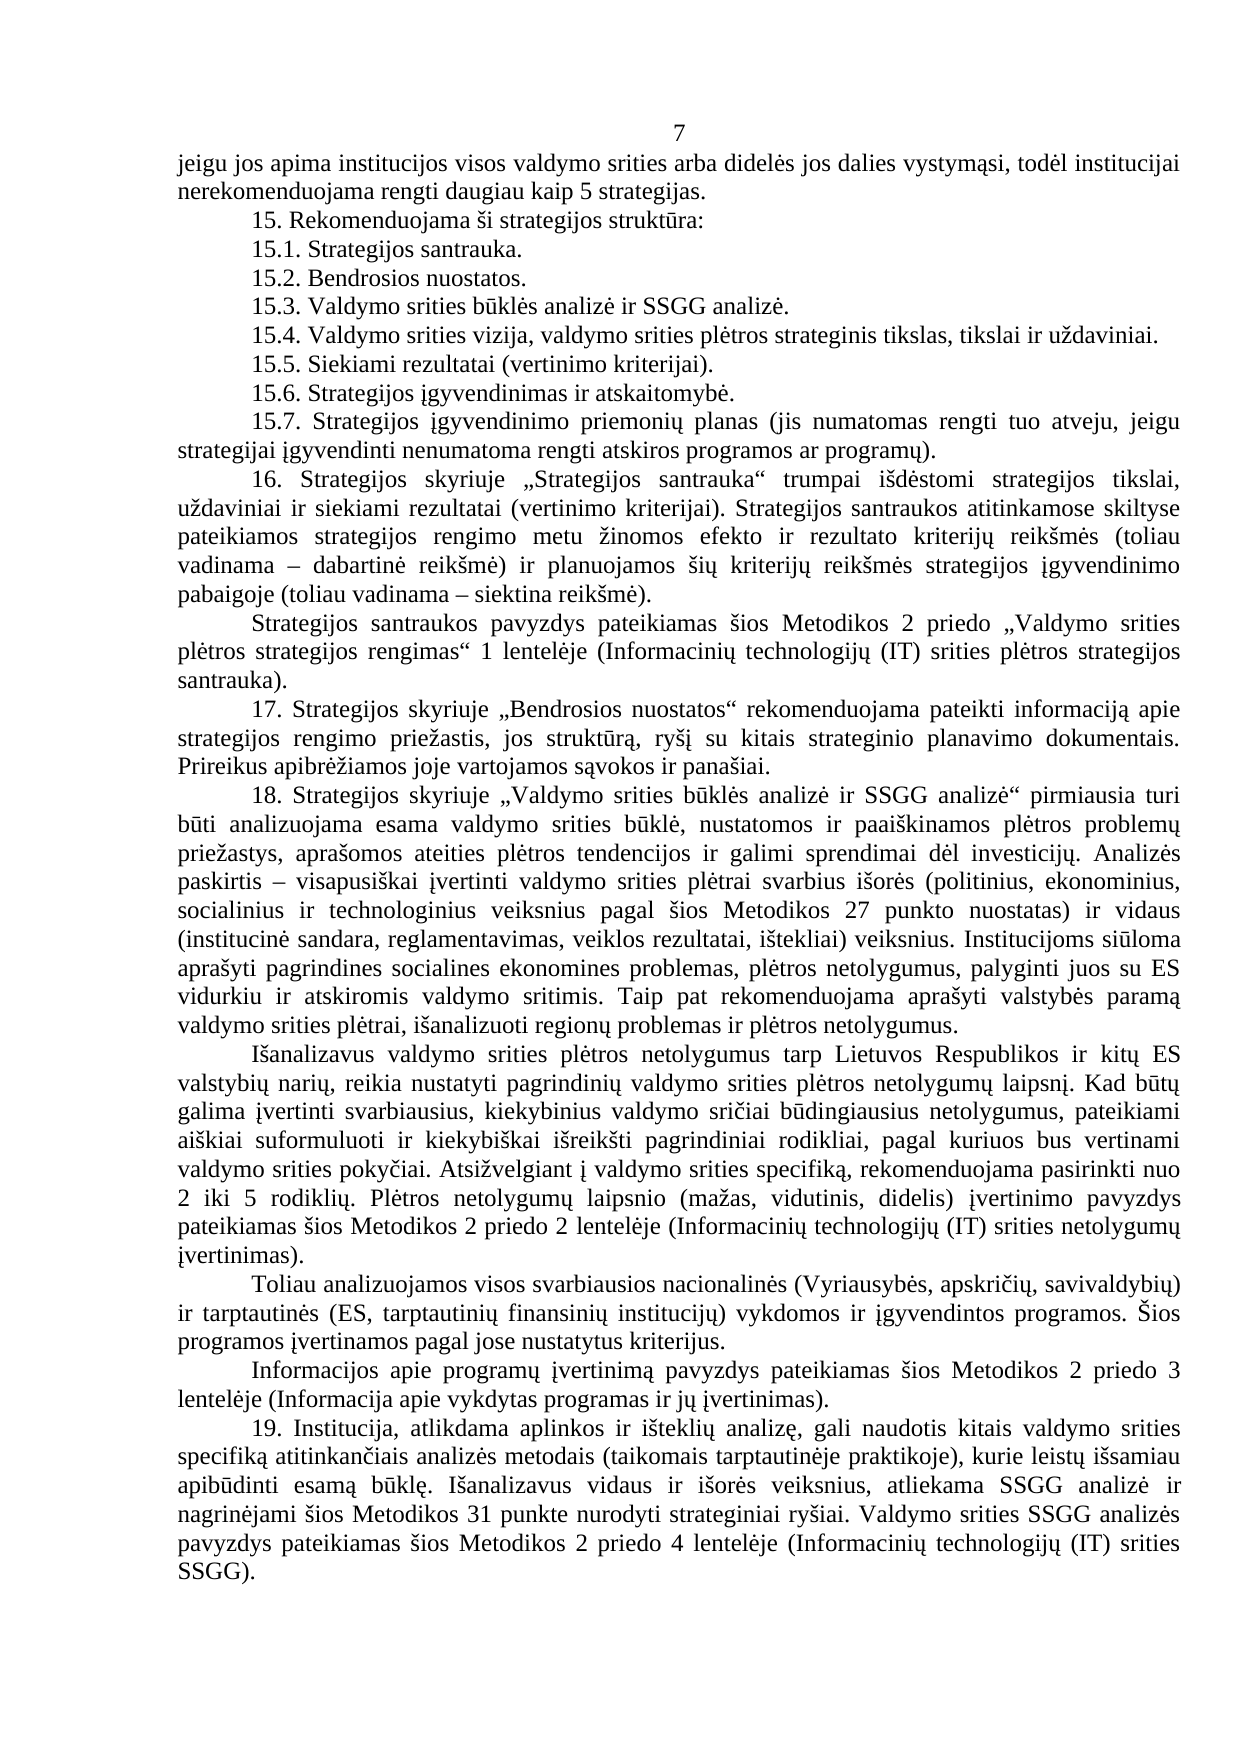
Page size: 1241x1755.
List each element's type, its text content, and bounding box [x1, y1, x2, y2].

text 15.3. Valdymo srities būklės analizė ir SSGG analizė. [177, 291, 1181, 320]
text Strategijos santraukos pavyzdys pateikiamas šios Metodikos 2 priedo „Valdymo srities plėtros strategijos rengimas“ 1 lentelėje (Informacinių technologijų (IT) srities plėtros strategijos santrauka). [177, 608, 1181, 694]
text 15.7. Strategijos įgyvendinimo priemonių planas (jis numatomas rengti tuo atveju, jeigu strategijai įgyvendinti nenumatoma rengti atskiros programos ar programų). [177, 406, 1181, 464]
text 15.4. Valdymo srities vizija, valdymo srities plėtros strateginis tikslas, tikslai ir uždaviniai. [177, 320, 1181, 349]
text Informacijos apie programų įvertinimą pavyzdys pateikiamas šios Metodikos 2 priedo 3 lentelėje (Informacija apie vykdytas programas ir jų įvertinimas). [177, 1355, 1181, 1413]
text 15.2. Bendrosios nuostatos. [177, 263, 1181, 291]
text 15.1. Strategijos santrauka. [177, 234, 1181, 263]
text 16. Strategijos skyriuje „Strategijos santrauka“ trumpai išdėstomi strategijos tikslai, uždaviniai ir siekiami rezultatai (vertinimo kriterijai). Strategijos santraukos atitinkamose skiltyse pateikiamos strategijos rengimo metu žinomos efekto ir rezultato kriterijų reikšmės (toliau vadinama – dabartinė reikšmė) ir planuojamos šių kriterijų reikšmės strategijos įgyvendinimo pabaigoje (toliau vadinama – siektina reikšmė). [177, 464, 1181, 608]
text Išanalizavus valdymo srities plėtros netolygumus tarp Lietuvos Respublikos ir kitų ES valstybių narių, reikia nustatyti pagrindinių valdymo srities plėtros netolygumų laipsnį. Kad būtų galima įvertinti svarbiausius, kiekybinius valdymo sričiai būdingiausius netolygumus, pateikiami aiškiai suformuluoti ir kiekybiškai išreikšti pagrindiniai rodikliai, pagal kuriuos bus vertinami valdymo srities pokyčiai. Atsižvelgiant į valdymo srities specifiką, rekomenduojama pasirinkti nuo 2 iki 5 rodiklių. Plėtros netolygumų laipsnio (mažas, vidutinis, didelis) įvertinimo pavyzdys pateikiamas šios Metodikos 2 priedo 2 lentelėje (Informacinių technologijų (IT) srities netolygumų įvertinimas). [177, 1039, 1181, 1269]
text Toliau analizuojamos visos svarbiausios nacionalinės (Vyriausybės, apskričių, savivaldybių) ir tarptautinės (ES, tarptautinių finansinių institucijų) vykdomos ir įgyvendintos programos. Šios programos įvertinamos pagal jose nustatytus kriterijus. [177, 1269, 1181, 1355]
text jeigu jos apima institucijos visos valdymo srities arba didelės jos dalies vystymąsi, todėl institucijai nerekomenduojama rengti daugiau kaip 5 strategijas. [177, 148, 1181, 205]
text 15.5. Siekiami rezultatai (vertinimo kriterijai). [177, 349, 1181, 378]
text 19. Institucija, atlikdama aplinkos ir išteklių analizę, gali naudotis kitais valdymo srities specifiką atitinkančiais analizės metodais (taikomais tarptautinėje praktikoje), kurie leistų išsamiau apibūdinti esamą būklę. Išanalizavus vidaus ir išorės veiksnius, atliekama SSGG analizė ir nagrinėjami šios Metodikos 31 punkte nurodyti strateginiai ryšiai. Valdymo srities SSGG analizės pavyzdys pateikiamas šios Metodikos 2 priedo 4 lentelėje (Informacinių technologijų (IT) srities SSGG). [177, 1413, 1181, 1585]
text 15.6. Strategijos įgyvendinimas ir atskaitomybė. [177, 378, 1181, 406]
text 17. Strategijos skyriuje „Bendrosios nuostatos“ rekomenduojama pateikti informaciją apie strategijos rengimo priežastis, jos struktūrą, ryšį su kitais strateginio planavimo dokumentais. Prireikus apibrėžiamos joje vartojamos sąvokos ir panašiai. [177, 694, 1181, 780]
text 15. Rekomenduojama ši strategijos struktūra: [177, 205, 1181, 234]
text 18. Strategijos skyriuje „Valdymo srities būklės analizė ir SSGG analizė“ pirmiausia turi būti analizuojama esama valdymo srities būklė, nustatomos ir paaiškinamos plėtros problemų priežastys, aprašomos ateities plėtros tendencijos ir galimi sprendimai dėl investicijų. Analizės paskirtis – visapusiškai įvertinti valdymo srities plėtrai svarbius išorės (politinius, ekonominius, socialinius ir technologinius veiksnius pagal šios Metodikos 27 punkto nuostatas) ir vidaus (institucinė sandara, reglamentavimas, veiklos rezultatai, ištekliai) veiksnius. Institucijoms siūloma aprašyti pagrindines socialines ekonomines problemas, plėtros netolygumus, palyginti juos su ES vidurkiu ir atskiromis valdymo sritimis. Taip pat rekomenduojama aprašyti valstybės paramą valdymo srities plėtrai, išanalizuoti regionų problemas ir plėtros netolygumus. [177, 780, 1181, 1039]
